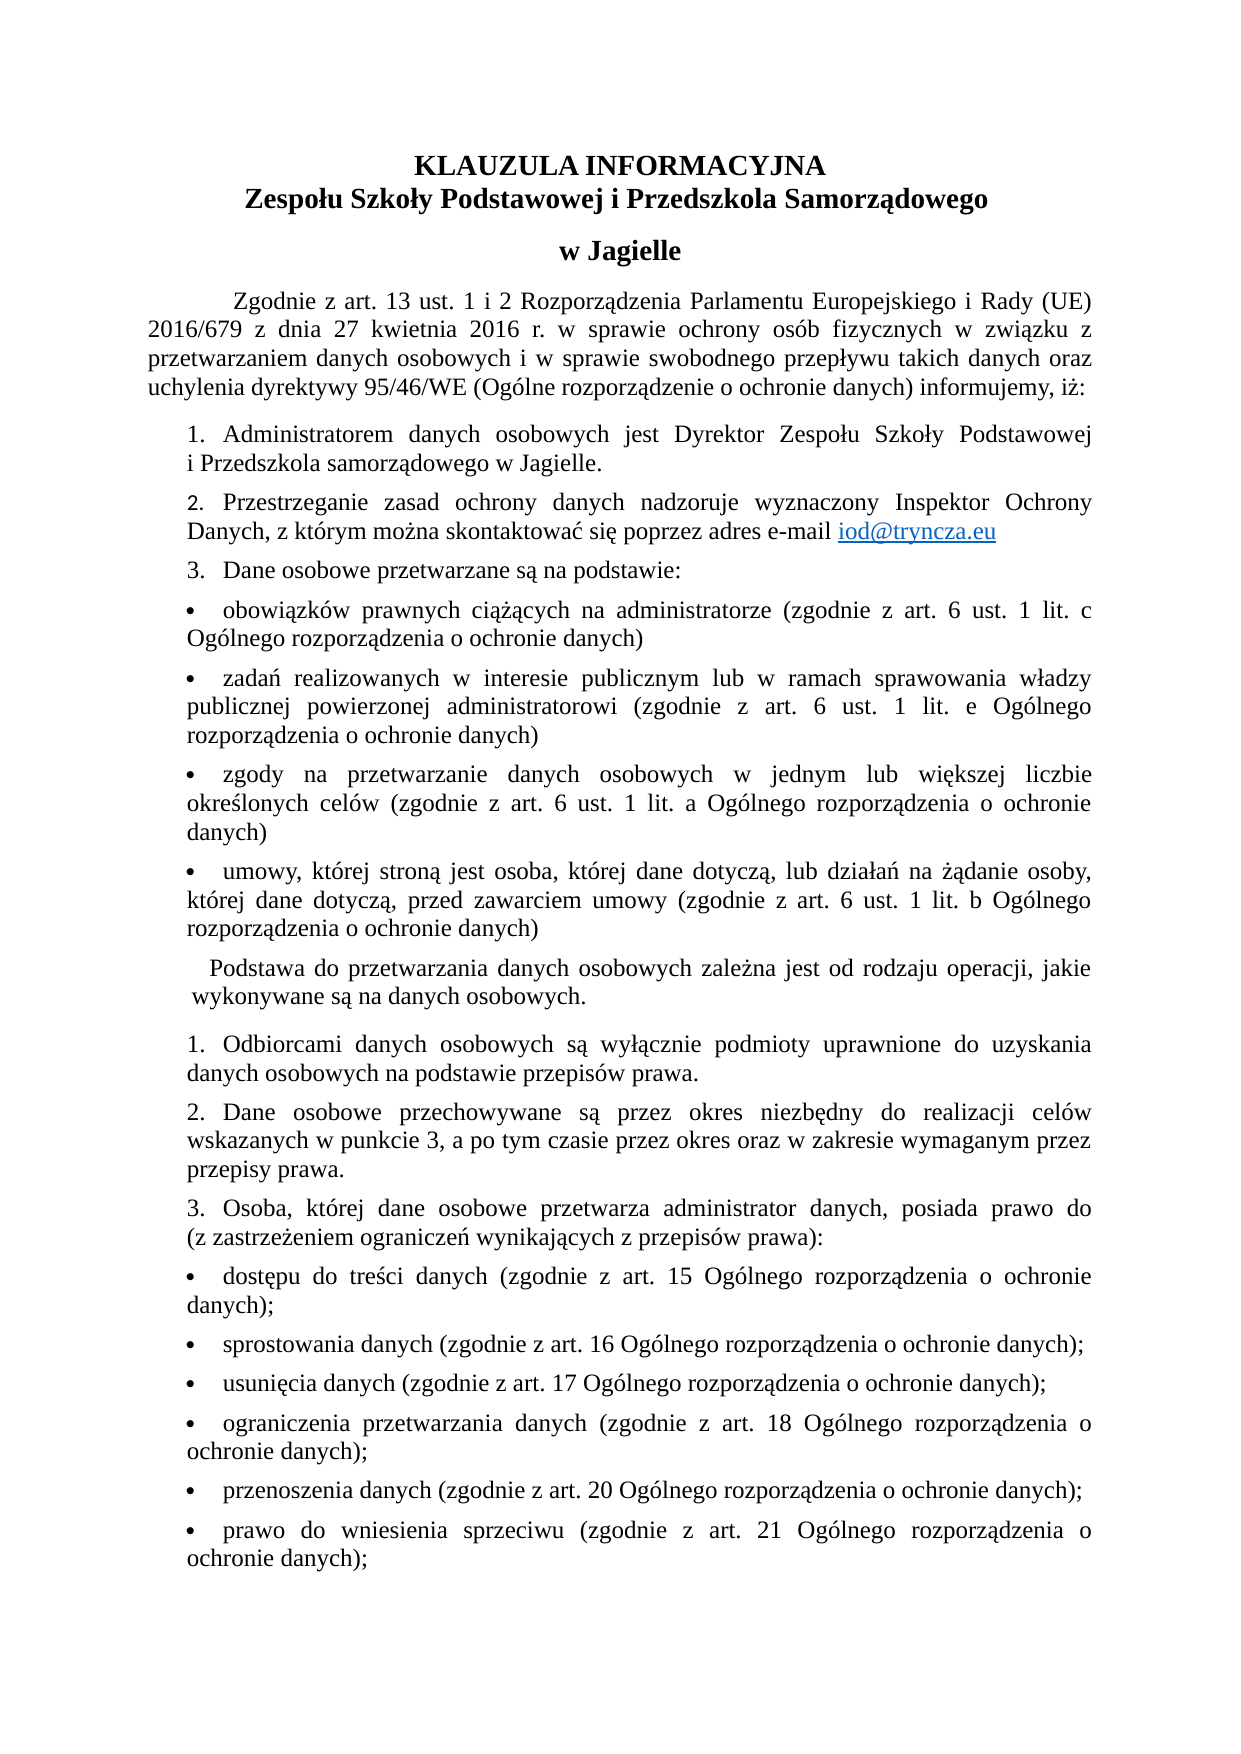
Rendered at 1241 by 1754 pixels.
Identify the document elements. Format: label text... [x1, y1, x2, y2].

list Dane osobowe przechowywane są przez okres niezbędny do realizacji celów wskazanych w punkcie 3, a po tym czasie przez okres oraz w zakresie wymaganym przez przepisy prawa. [187, 1097, 1093, 1183]
list usunięcia danych (zgodnie z art. 17 Ogólnego rozporządzenia o ochronie danych); [187, 1368, 1093, 1397]
text KLAUZULA INFORMACYJNA Zespołu Szkoły Podstawowej i Przedszkola Samorządowego [148, 148, 1093, 215]
list zgody na przetwarzanie danych osobowych w jednym lub większej liczbie określonych celów (zgodnie z art. 6 ust. 1 lit. a Ogólnego rozporządzenia o ochronie danych) [187, 759, 1093, 846]
list Odbiorcami danych osobowych są wyłącznie podmioty uprawnione do uzyskania danych osobowych na podstawie przepisów prawa. [187, 1029, 1093, 1086]
text Zgodnie z art. 13 ust. 1 i 2 Rozporządzenia Parlamentu Europejskiego i Rady (UE) 2016/679 z dnia 27 kwietnia 2016 r. w sprawie ochrony osób fizycznych w związku z przetwarzaniem danych osobowych i w sprawie swobodnego przepływu takich danych oraz uchylenia dyrektywy 95/46/WE (Ogólne rozporządzenie o ochronie danych) informujemy, iż: [148, 286, 1093, 401]
list obowiązków prawnych ciążących na administratorze (zgodnie z art. 6 ust. 1 lit. c Ogólnego rozporządzenia o ochronie danych) [187, 595, 1093, 652]
text Podstawa do przetwarzania danych osobowych zależna jest od rodzaju operacji, jakie wykonywane są na danych osobowych. [182, 953, 1093, 1010]
list ograniczenia przetwarzania danych (zgodnie z art. 18 Ogólnego rozporządzenia o ochronie danych); [187, 1408, 1093, 1465]
list sprostowania danych (zgodnie z art. 16 Ogólnego rozporządzenia o ochronie danych); [187, 1329, 1093, 1358]
list prawo do wniesienia sprzeciwu (zgodnie z art. 21 Ogólnego rozporządzenia o ochronie danych); [187, 1515, 1093, 1572]
text w Jagielle [148, 233, 1093, 267]
list Administratorem danych osobowych jest Dyrektor Zespołu Szkoły Podstawowej i Przedszkola samorządowego w Jagielle. [187, 419, 1093, 477]
list Przestrzeganie zasad ochrony danych nadzoruje wyznaczony Inspektor Ochrony Danych, z którym można skontaktować się poprzez adres e-mail iod@tryncza.eu [187, 487, 1093, 545]
list przenoszenia danych (zgodnie z art. 20 Ogólnego rozporządzenia o ochronie danych); [187, 1476, 1093, 1504]
list dostępu do treści danych (zgodnie z art. 15 Ogólnego rozporządzenia o ochronie danych); [187, 1261, 1093, 1319]
list Dane osobowe przetwarzane są na podstawie: [187, 556, 1093, 584]
list Osoba, której dane osobowe przetwarza administrator danych, posiada prawo do (z zastrzeżeniem ograniczeń wynikających z przepisów prawa): [187, 1193, 1093, 1251]
list umowy, której stroną jest osoba, której dane dotyczą, lub działań na żądanie osoby, której dane dotyczą, przed zawarciem umowy (zgodnie z art. 6 ust. 1 lit. b Ogólnego rozporządzenia o ochronie danych) [187, 856, 1093, 942]
list zadań realizowanych w interesie publicznym lub w ramach sprawowania władzy publicznej powierzonej administratorowi (zgodnie z art. 6 ust. 1 lit. e Ogólnego rozporządzenia o ochronie danych) [187, 663, 1093, 749]
